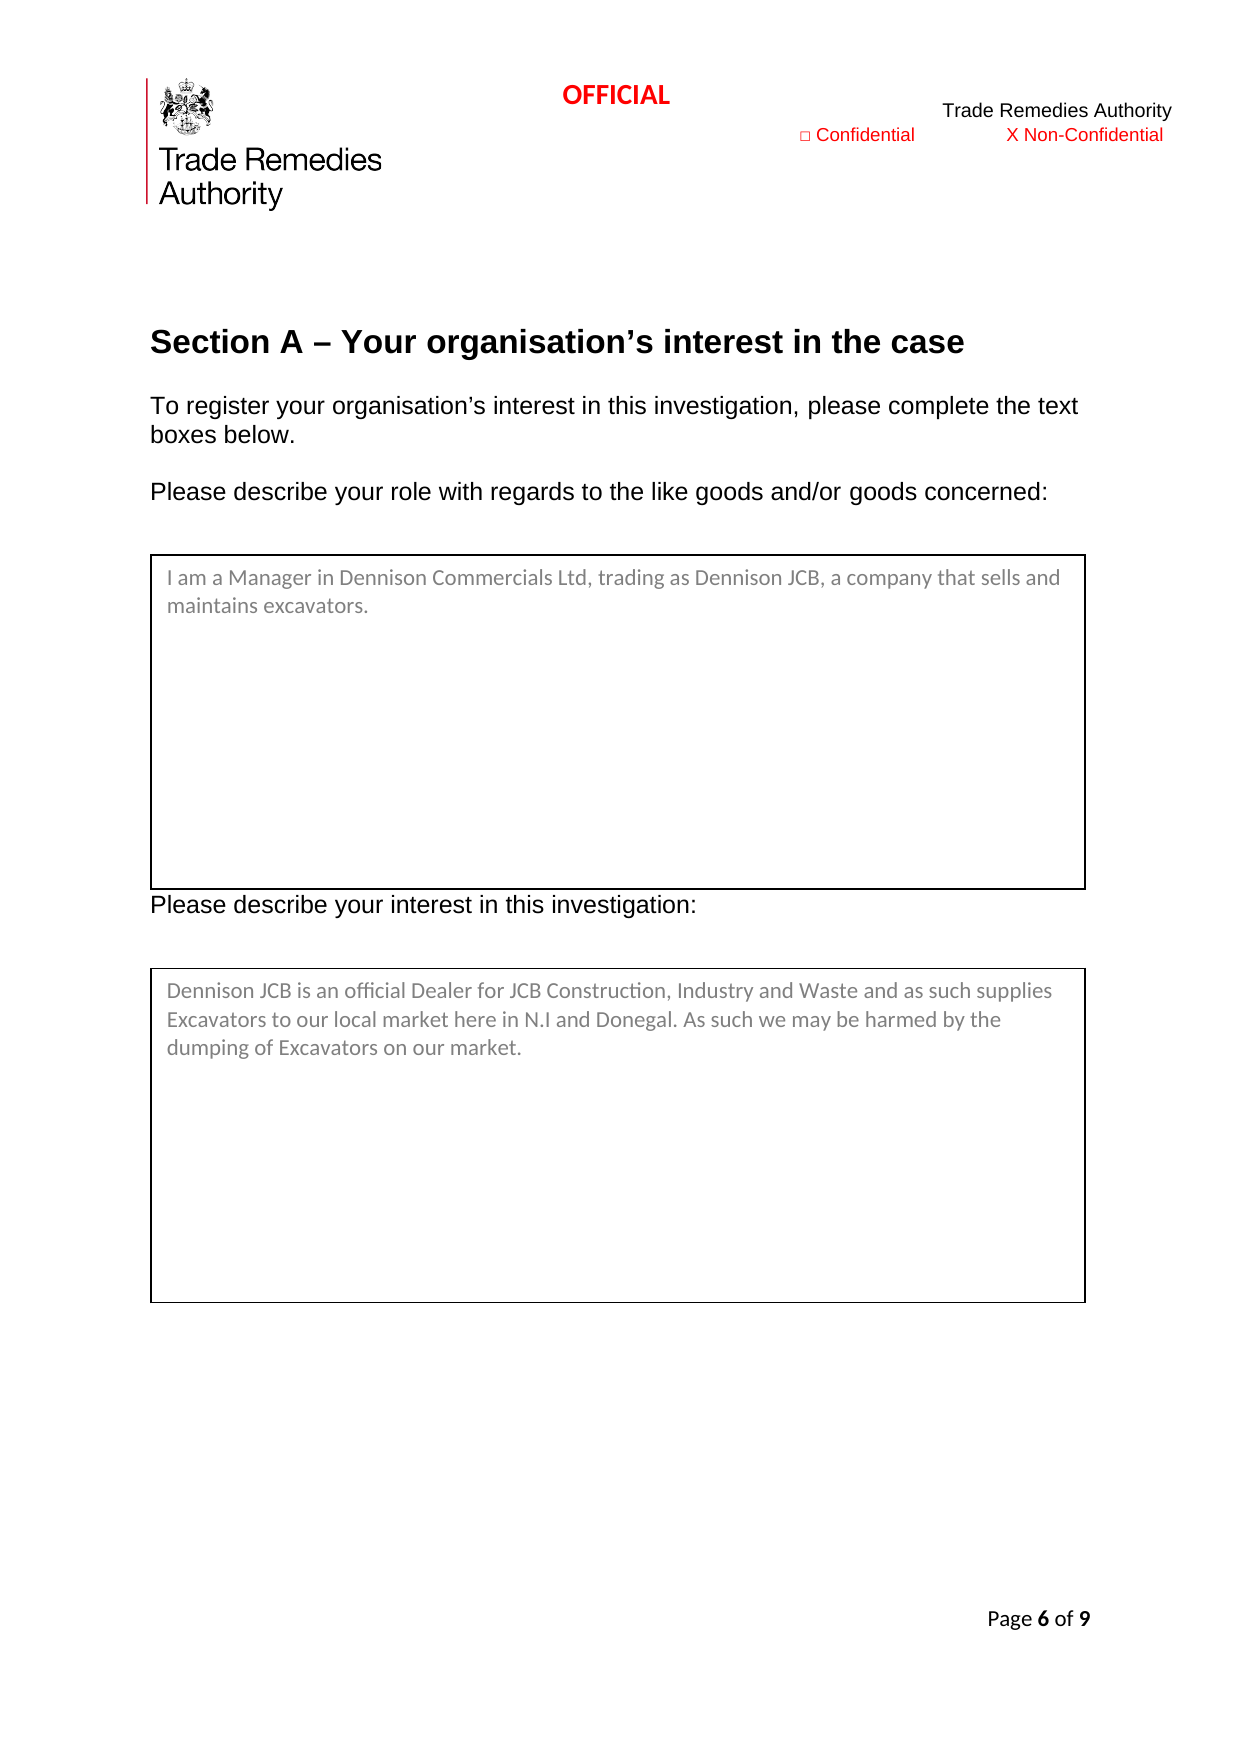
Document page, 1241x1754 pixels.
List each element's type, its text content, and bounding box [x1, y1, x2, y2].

text I am a Manager in Dennison Commercials Ltd, trading as Dennison JCB, a company that sells and maintains excavators. [167, 563, 1069, 619]
text Please describe your role with regards to the like goods and/or goods concerned: [150, 477, 1090, 506]
text To register your organisation’s interest in this investigation, please complete the text boxes below. [150, 391, 1090, 449]
text Please describe your interest in this investigation: [150, 579, 1090, 919]
subtitle Section A – Your organisation’s interest in the case [150, 322, 1090, 361]
text Dennison JCB is an official Dealer for JCB Construction, Industry and Waste and as such supplies Excavators to our local market here in N.I and Donegal. As such we may be harmed by the dumping of Excavators on our market. [167, 977, 1069, 1061]
